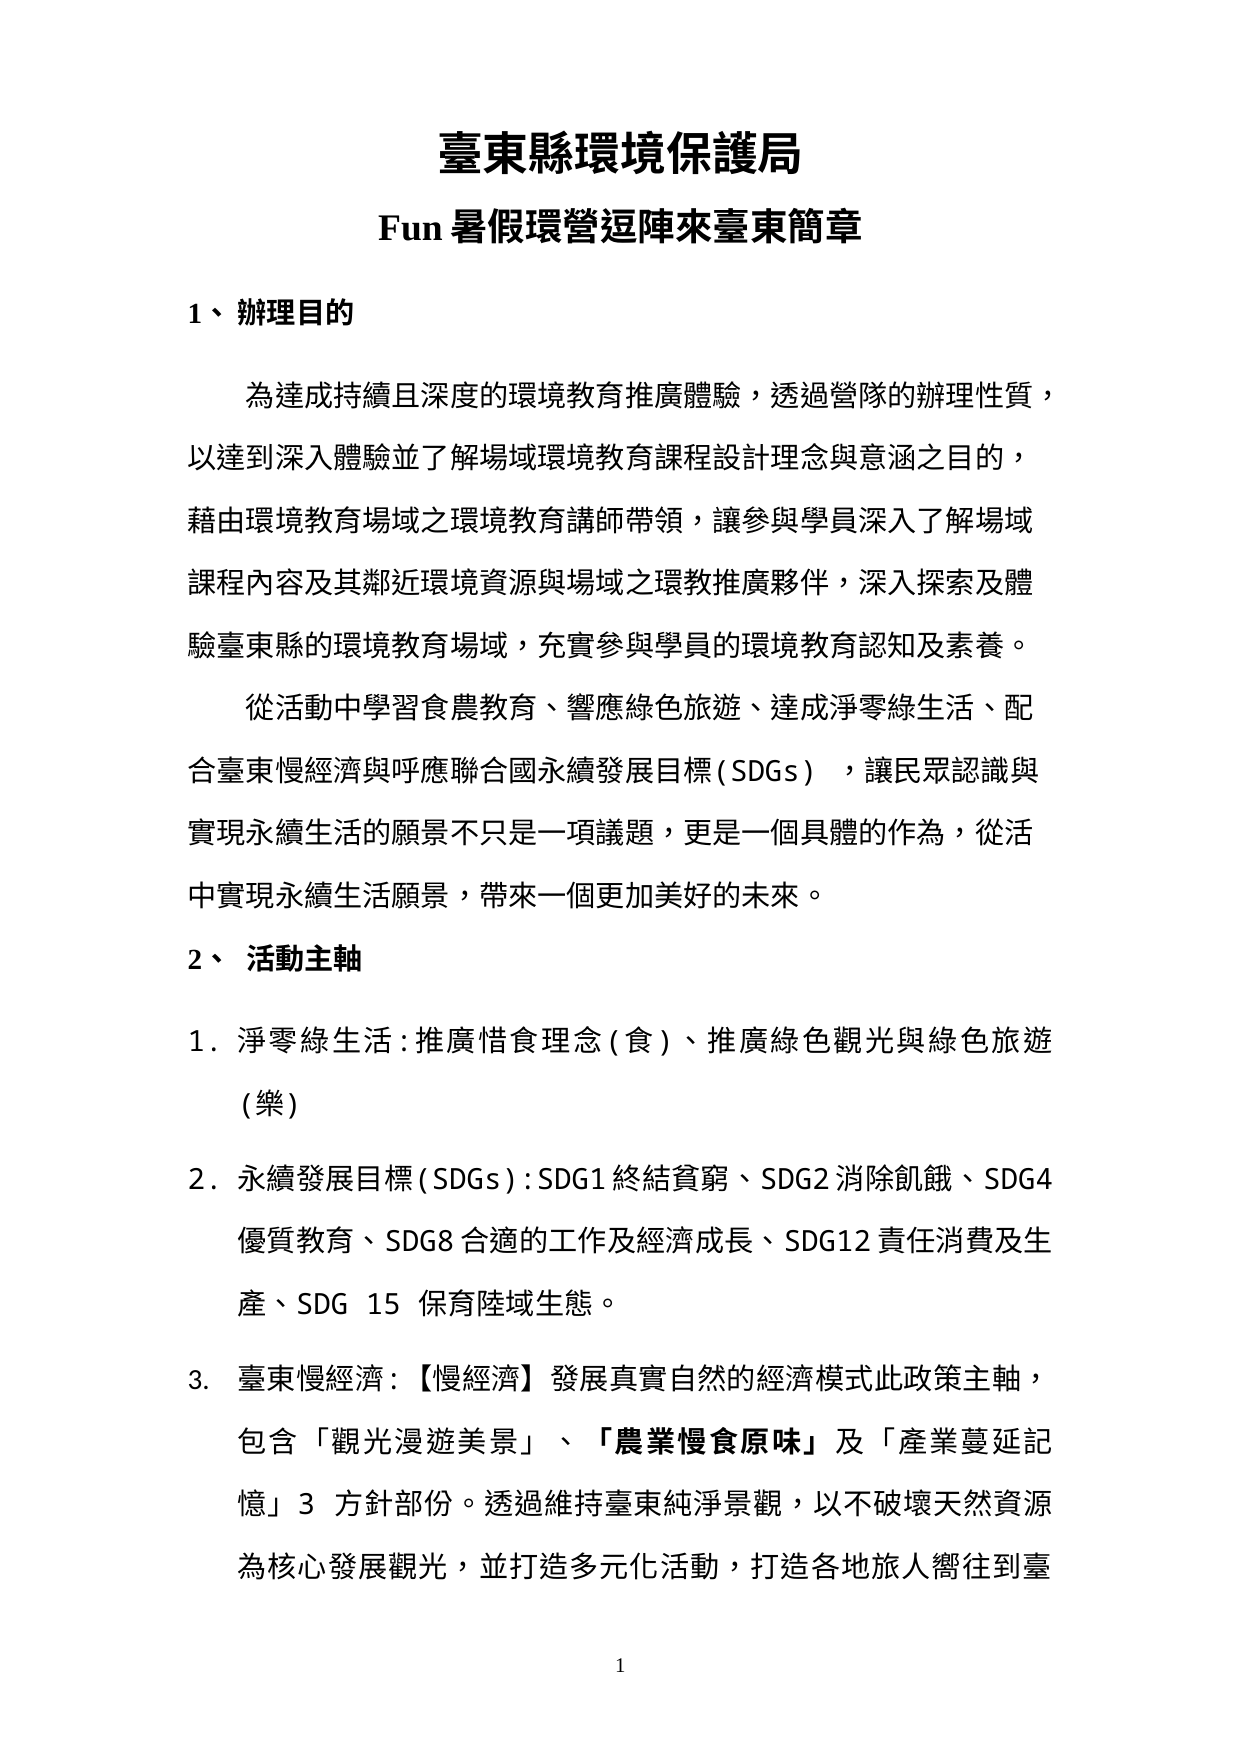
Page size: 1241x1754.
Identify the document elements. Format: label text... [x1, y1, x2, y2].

text Fun暑假環營逗陣來臺東簡章 [187, 204, 1053, 250]
text 從活動中學習食農教育、響應綠色旅遊、達成淨零綠生活、配合臺東慢經濟與呼應聯合國永續發展目標(SDGs) ，讓民眾認識與實現永續生活的願景不只是一項議題，更是一個具體的作為，從活中實現永續生活願景，帶來一個更加美好的未來。 [187, 664, 1053, 914]
list 辦理目的 [187, 287, 1053, 333]
list 臺東慢經濟:【慢經濟】發展真實自然的經濟模式此政策主軸，包含「觀光漫遊美景」、「農業慢食原味」及「產業蔓延記憶」3 方針部份。透過維持臺東純淨景觀，以不破壞天然資源為核心發展觀光，並打造多元化活動，打造各地旅人嚮往到臺 [187, 1335, 1053, 1585]
list 活動主軸 [187, 933, 1053, 979]
text 為達成持續且深度的環境教育推廣體驗，透過營隊的辦理性質，以達到深入體驗並了解場域環境教育課程設計理念與意涵之目的，藉由環境教育場域之環境教育講師帶領，讓參與學員深入了解場域課程內容及其鄰近環境資源與場域之環教推廣夥伴，深入探索及體驗臺東縣的環境教育場域，充實參與學員的環境教育認知及素養。 [187, 352, 1053, 664]
list 永續發展目標(SDGs):SDG1終結貧窮、SDG2消除飢餓、SDG4優質教育、SDG8合適的工作及經濟成長、SDG12責任消費及生產、SDG 15 保育陸域生態。 [187, 1135, 1053, 1323]
text 臺東縣環境保護局 [187, 112, 1053, 185]
list 淨零綠生活:推廣惜食理念(食)、推廣綠色觀光與綠色旅遊(樂) [187, 998, 1053, 1123]
